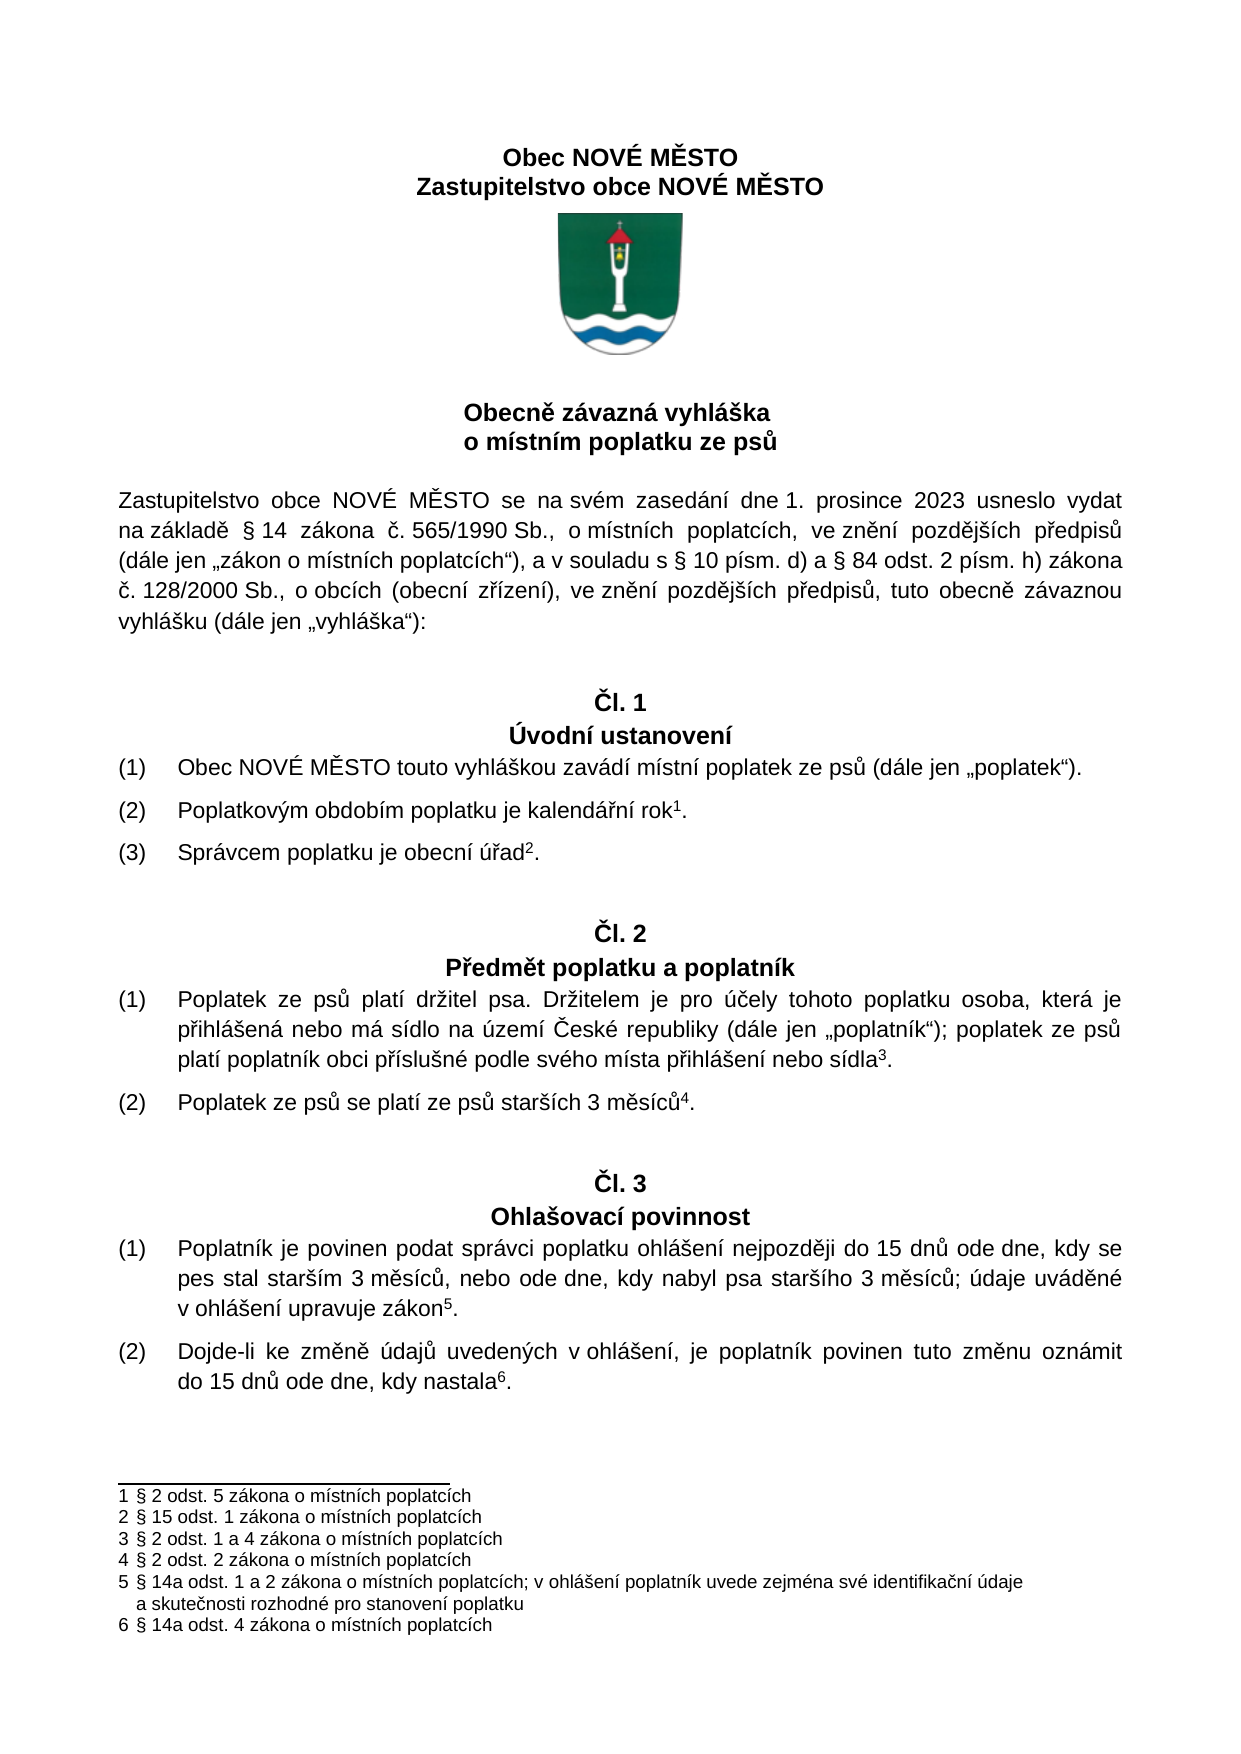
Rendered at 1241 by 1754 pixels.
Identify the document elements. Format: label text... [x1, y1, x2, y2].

list § 2 odst. 2 zákona o místních poplatcích [118, 1549, 1122, 1571]
list Poplatek ze psů se platí ze psů starších 3 měsíců. [118, 1089, 1122, 1115]
subtitle Čl. 2 Předmět poplatku a poplatník [118, 919, 1122, 981]
list § 2 odst. 1 a 4 zákona o místních poplatcích [118, 1528, 1122, 1549]
list § 14a odst. 1 a 2 zákona o místních poplatcích; v ohlášení poplatník uvede zejména své identifikační údaje a skutečnosti rozhodné pro stanovení poplatku [118, 1571, 1122, 1614]
list § 14a odst. 4 zákona o místních poplatcích [118, 1614, 1122, 1635]
subtitle Obecně závazná vyhláška o místním poplatku ze psů [118, 398, 1122, 456]
subtitle Čl. 1 Úvodní ustanovení [118, 688, 1122, 749]
list Poplatek ze psů platí držitel psa. Držitelem je pro účely tohoto poplatku osoba, která je přihlášená nebo má sídlo na území České republiky (dále jen „poplatník“); poplatek ze psů platí poplatník obci příslušné podle svého místa přihlášení nebo sídla. [118, 986, 1122, 1072]
subtitle Čl. 3 Ohlašovací povinnost [118, 1169, 1122, 1231]
list § 2 odst. 5 zákona o místních poplatcích [118, 1484, 1122, 1506]
list Obec NOVÉ MĚSTO touto vyhláškou zavádí místní poplatek ze psů (dále jen „poplatek“). [118, 754, 1122, 780]
list Správcem poplatku je obecní úřad. [118, 839, 1122, 866]
text Obec NOVÉ MĚSTO Zastupitelstvo obce NOVÉ MĚSTO [118, 143, 1122, 201]
list Dojde-li ke změně údajů uvedených v ohlášení, je poplatník povinen tuto změnu oznámit do 15 dnů ode dne, kdy nastala. [118, 1338, 1122, 1394]
list § 15 odst. 1 zákona o místních poplatcích [118, 1506, 1122, 1528]
list Poplatník je povinen podat správci poplatku ohlášení nejpozději do 15 dnů ode dne, kdy se pes stal starším 3 měsíců, nebo ode dne, kdy nabyl psa staršího 3 měsíců; údaje uváděné v ohlášení upravuje zákon. [118, 1235, 1122, 1322]
text Zastupitelstvo obce NOVÉ MĚSTO se na svém zasedání dne 1. prosince 2023 usneslo vydat na základě § 14 zákona č. 565/1990 Sb., o místních poplatcích, ve znění pozdějších předpisů (dále jen „zákon o místních poplatcích“), a v souladu s § 10 písm. d) a § 84 odst. 2 písm. h) zákona č. 128/2000 Sb., o obcích (obecní zřízení), ve znění pozdějších předpisů, tuto obecně závaznou vyhlášku (dále jen „vyhláška“): [118, 487, 1122, 634]
list Poplatkovým obdobím poplatku je kalendářní rok. [118, 797, 1122, 823]
